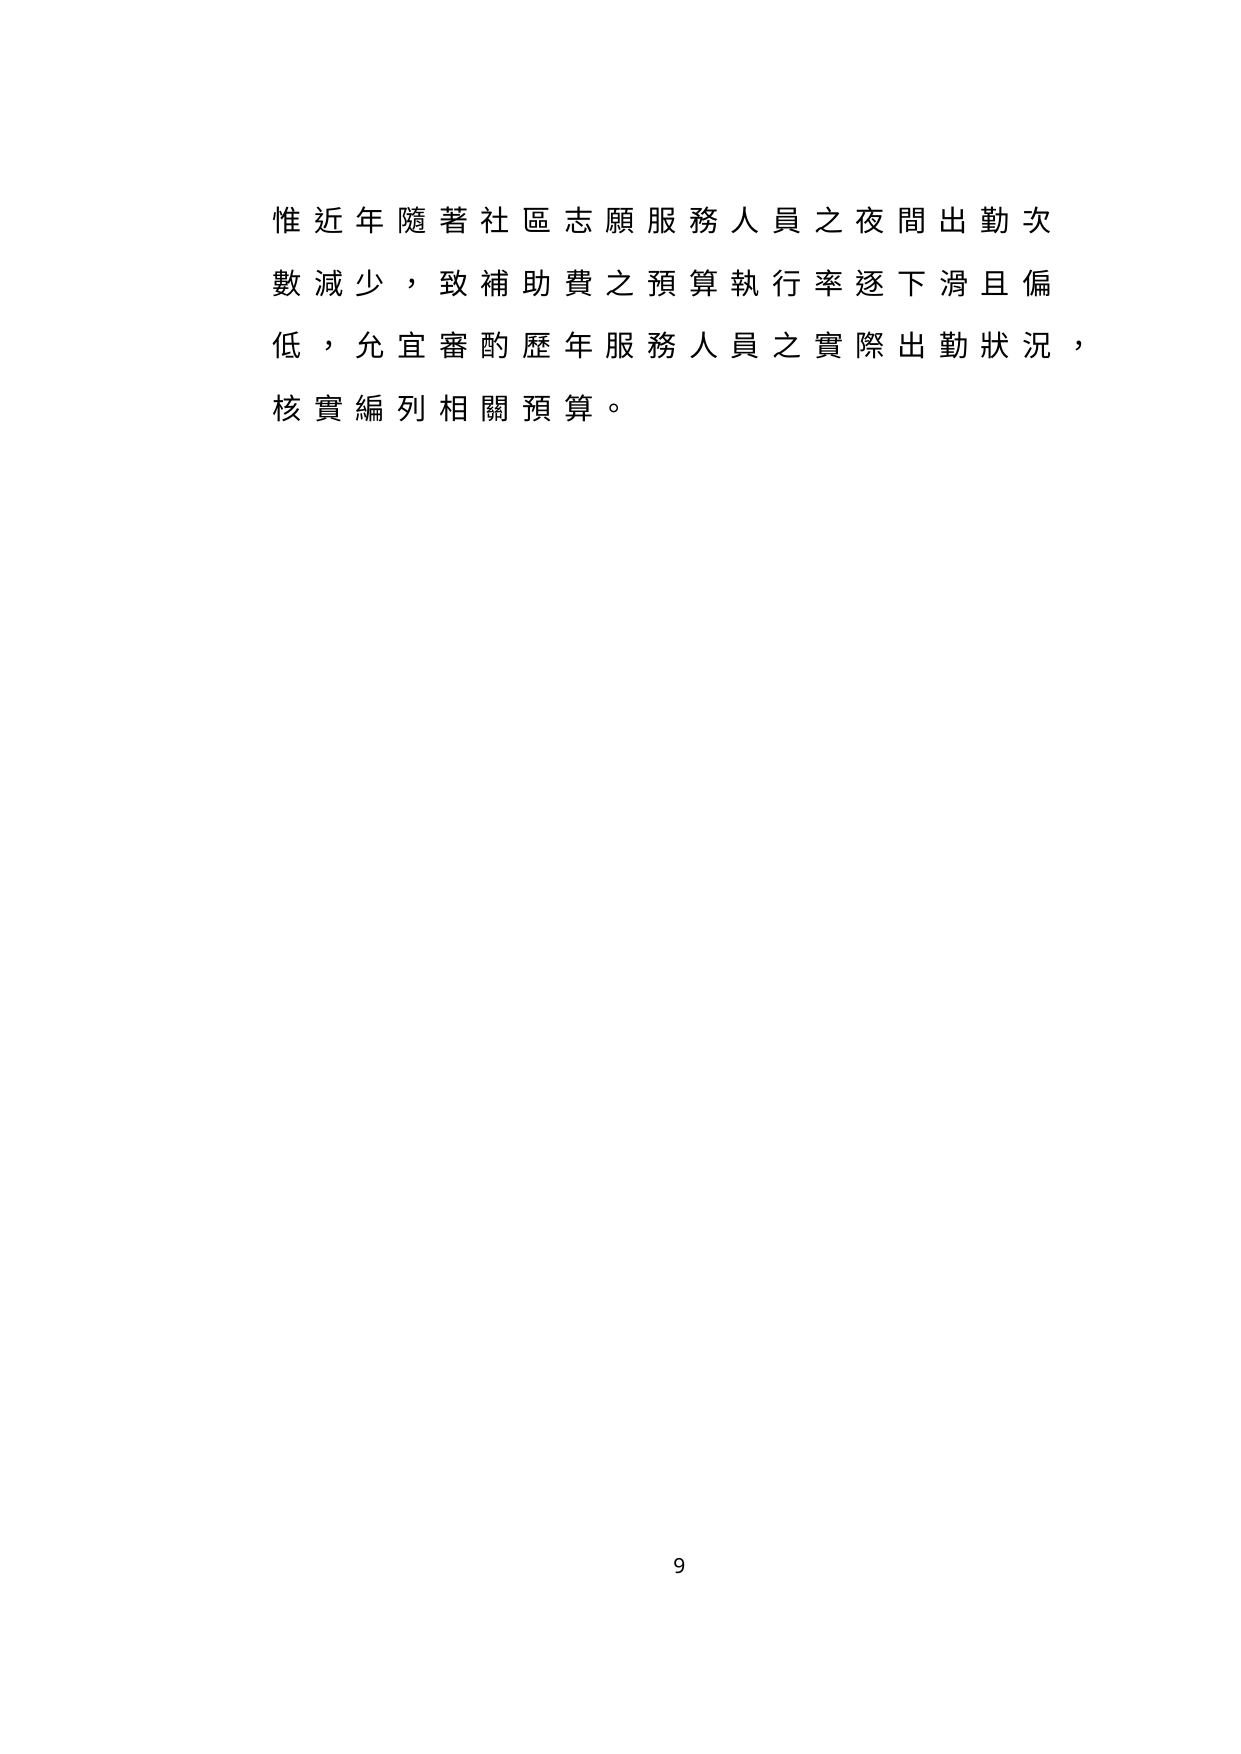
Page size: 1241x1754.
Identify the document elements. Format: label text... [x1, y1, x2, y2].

text 綜上，退輔會為兼顧對榮民(眷)之服務品質與社區志願服務人員之勞動權益，就該等服務人員於夜間因應緊急之突發事件，且需出勤時核撥相關補助費，雖有其必要性，惟近年隨著社區志願服務人員之夜間出勤次數減少，致補助費之預算執行率逐下滑且偏低，允宜審酌歷年服務人員之實際出勤狀況，核實編列相關預算。 [242, 177, 1058, 427]
